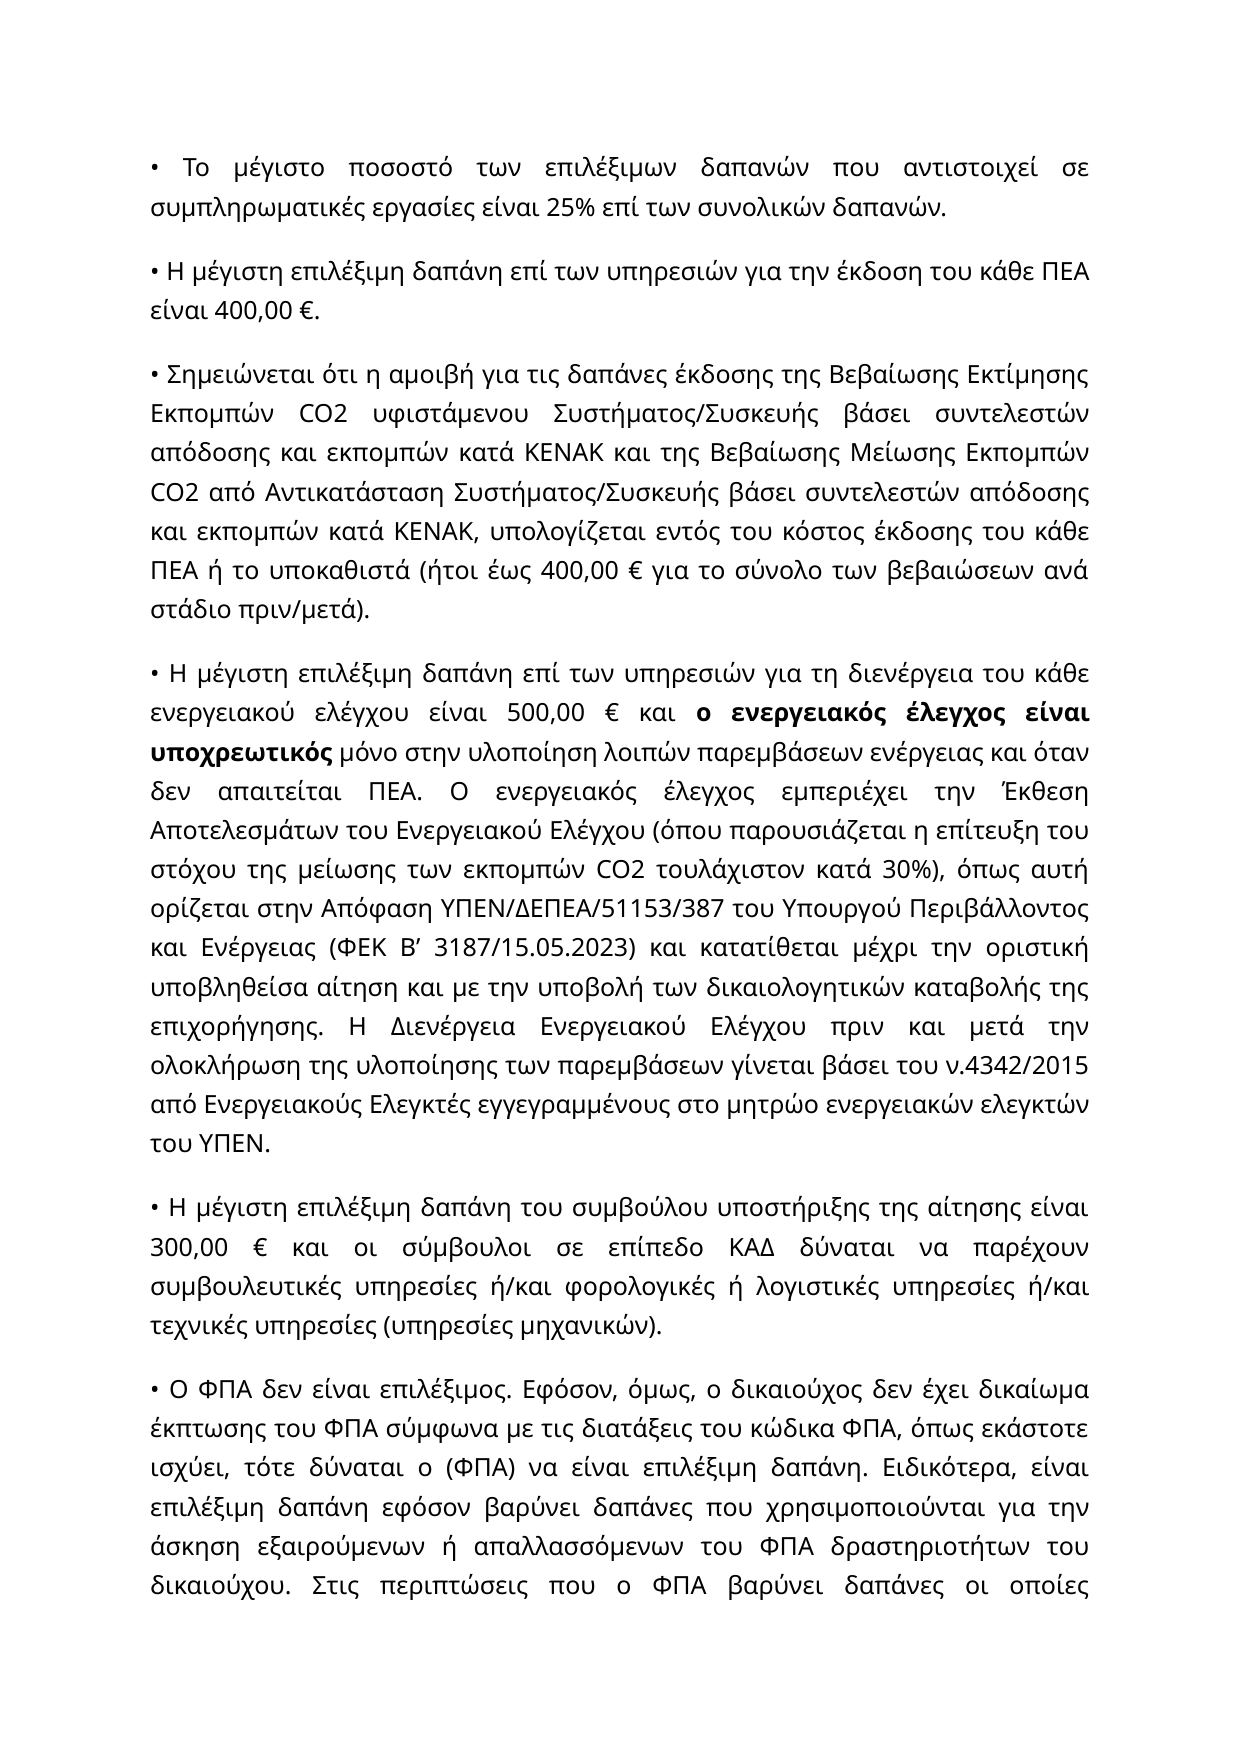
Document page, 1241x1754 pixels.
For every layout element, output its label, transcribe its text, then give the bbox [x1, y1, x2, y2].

text • Ο ΦΠΑ δεν είναι επιλέξιμος. Εφόσον, όμως, ο δικαιούχος δεν έχει δικαίωμα έκπτωσης του ΦΠΑ σύμφωνα με τις διατάξεις του κώδικα ΦΠΑ, όπως εκάστοτε ισχύει, τότε δύναται ο (ΦΠΑ) να είναι επιλέξιμη δαπάνη. Ειδικότερα, είναι επιλέξιμη δαπάνη εφόσον βαρύνει δαπάνες που χρησιμοποιούνται για την άσκηση εξαιρούμενων ή απαλλασσόμενων του ΦΠΑ δραστηριοτήτων του δικαιούχου. Στις περιπτώσεις που ο ΦΠΑ βαρύνει δαπάνες οι οποίες [150, 1372, 1090, 1602]
text • Η μέγιστη επιλέξιμη δαπάνη επί των υπηρεσιών για την έκδοση του κάθε ΠΕΑ είναι 400,00 €. [150, 253, 1090, 327]
text • Σημειώνεται ότι η αμοιβή για τις δαπάνες έκδοσης της Βεβαίωσης Εκτίμησης Εκπομπών CO2 υφιστάμενου Συστήματος/Συσκευής βάσει συντελεστών απόδοσης και εκπομπών κατά ΚΕΝΑΚ και της Βεβαίωσης Μείωσης Εκπομπών CO2 από Αντικατάσταση Συστήματος/Συσκευής βάσει συντελεστών απόδοσης και εκπομπών κατά ΚΕΝΑΚ, υπολογίζεται εντός του κόστος έκδοσης του κάθε ΠΕΑ ή το υποκαθιστά (ήτοι έως 400,00 € για το σύνολο των βεβαιώσεων ανά στάδιο πριν/μετά). [150, 357, 1090, 626]
text • Το μέγιστο ποσοστό των επιλέξιμων δαπανών που αντιστοιχεί σε συμπληρωματικές εργασίες είναι 25% επί των συνολικών δαπανών. [150, 150, 1090, 223]
text • Η μέγιστη επιλέξιμη δαπάνη επί των υπηρεσιών για τη διενέργεια του κάθε ενεργειακού ελέγχου είναι 500,00 € και ο ενεργειακός έλεγχος είναι υποχρεωτικός μόνο στην υλοποίηση λοιπών παρεμβάσεων ενέργειας και όταν δεν απαιτείται ΠΕΑ. Ο ενεργειακός έλεγχος εμπεριέχει την Έκθεση Αποτελεσμάτων του Ενεργειακού Ελέγχου (όπου παρουσιάζεται η επίτευξη του στόχου της μείωσης των εκπομπών CO2 τουλάχιστον κατά 30%), όπως αυτή ορίζεται στην Απόφαση ΥΠΕΝ/ΔΕΠΕΑ/51153/387 του Υπουργού Περιβάλλοντος και Ενέργειας (ΦΕΚ Β’ 3187/15.05.2023) και κατατίθεται μέχρι την οριστική υποβληθείσα αίτηση και με την υποβολή των δικαιολογητικών καταβολής της επιχορήγησης. Η Διενέργεια Ενεργειακού Ελέγχου πριν και μετά την ολοκλήρωση της υλοποίησης των παρεμβάσεων γίνεται βάσει του ν.4342/2015 από Ενεργειακούς Ελεγκτές εγγεγραμμένους στο μητρώο ενεργειακών ελεγκτών του ΥΠΕΝ. [150, 656, 1090, 1160]
text • Η μέγιστη επιλέξιμη δαπάνη του συμβούλου υποστήριξης της αίτησης είναι 300,00 € και οι σύμβουλοι σε επίπεδο ΚΑΔ δύναται να παρέχουν συμβουλευτικές υπηρεσίες ή/και φορολογικές ή λογιστικές υπηρεσίες ή/και τεχνικές υπηρεσίες (υπηρεσίες μηχανικών). [150, 1190, 1090, 1342]
